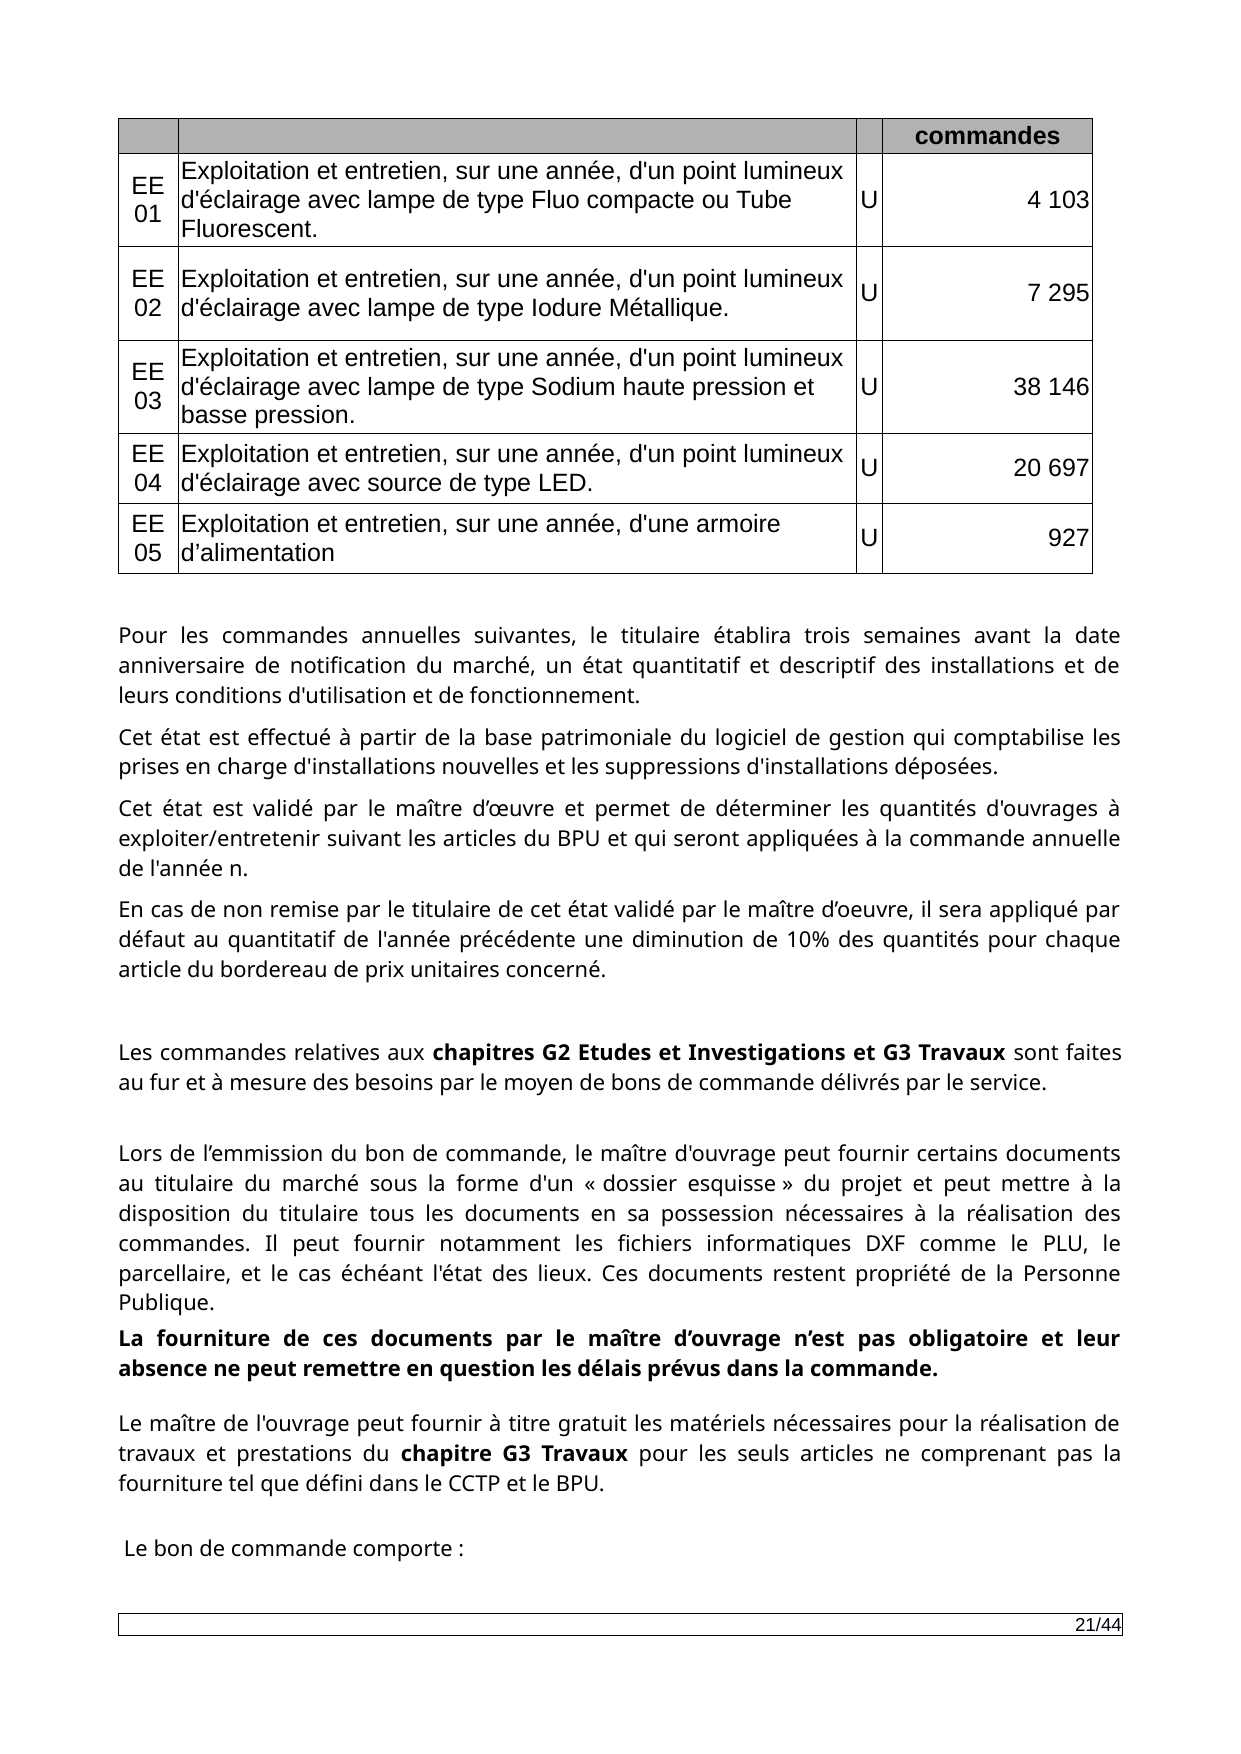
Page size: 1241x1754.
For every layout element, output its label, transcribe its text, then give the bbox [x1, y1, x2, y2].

table_cell U [857, 154, 882, 246]
table_cell U [857, 247, 882, 339]
text La fourniture de ces documents par le maître d’ouvrage n’est pas obligatoire et leur absence ne peut remettre en question les délais prévus dans la commande. [118, 1323, 1122, 1383]
table_header [857, 119, 882, 153]
text Pour les commandes annuelles suivantes, le titulaire établira trois semaines avant la date anniversaire de notification du marché, un état quantitatif et descriptif des installations et de leurs conditions d'utilisation et de fonctionnement. [118, 620, 1122, 710]
table_cell EE 02 [119, 247, 178, 339]
table_cell U [857, 504, 882, 573]
table_cell Exploitation et entretien, sur une année, d'un point lumineux d'éclairage avec lampe de type Sodium haute pression et basse pression. [179, 341, 856, 433]
table_cell 7 295 [883, 247, 1092, 339]
text Le maître de l'ouvrage peut fournir à titre gratuit les matériels nécessaires pour la réalisation de travaux et prestations du chapitre G3 Travaux pour les seuls articles ne comprenant pas la fourniture tel que défini dans le CCTP et le BPU. [118, 1408, 1122, 1497]
text Cet état est validé par le maître d’œuvre et permet de déterminer les quantités d'ouvrages à exploiter/entretenir suivant les articles du BPU et qui seront appliquées à la commande annuelle de l'année n. [118, 793, 1122, 882]
table_header [119, 119, 178, 153]
table_cell U [857, 341, 882, 433]
text Le bon de commande comporte : [118, 1533, 1122, 1563]
text En cas de non remise par le titulaire de cet état validé par le maître d’oeuvre, il sera appliqué par défaut au quantitatif de l'année précédente une diminution de 10% des quantités pour chaque article du bordereau de prix unitaires concerné. [118, 894, 1122, 984]
table_cell 927 [883, 504, 1092, 573]
table_cell 20 697 [883, 434, 1092, 503]
table_cell Exploitation et entretien, sur une année, d'un point lumineux d'éclairage avec source de type LED. [179, 434, 856, 503]
text Lors de l’emmission du bon de commande, le maître d'ouvrage peut fournir certains documents au titulaire du marché sous la forme d'un « dossier esquisse » du projet et peut mettre à la disposition du titulaire tous les documents en sa possession nécessaires à la réalisation des commandes. Il peut fournir notamment les fichiers informatiques DXF comme le PLU, le parcellaire, et le cas échéant l'état des lieux. Ces documents restent propriété de la Personne Publique. [118, 1138, 1122, 1317]
table_cell U [857, 434, 882, 503]
table_header [179, 119, 856, 153]
table_cell Exploitation et entretien, sur une année, d'un point lumineux d'éclairage avec lampe de type Fluo compacte ou Tube Fluorescent. [179, 154, 856, 246]
table_header commandes [883, 119, 1092, 153]
text Les commandes relatives aux chapitres G2 Etudes et Investigations et G3 Travaux sont faites au fur et à mesure des besoins par le moyen de bons de commande délivrés par le service. [118, 1037, 1122, 1097]
table_cell 4 103 [883, 154, 1092, 246]
table_cell EE 03 [119, 341, 178, 433]
table_cell 38 146 [883, 341, 1092, 433]
table_cell Exploitation et entretien, sur une année, d'un point lumineux d'éclairage avec lampe de type Iodure Métallique. [179, 247, 856, 339]
table_cell EE 01 [119, 154, 178, 246]
text Cet état est effectué à partir de la base patrimoniale du logiciel de gestion qui comptabilise les prises en charge d'installations nouvelles et les suppressions d'installations déposées. [118, 722, 1122, 781]
table_cell EE 04 [119, 434, 178, 503]
table_cell EE 05 [119, 504, 178, 573]
table_cell Exploitation et entretien, sur une année, d'une armoire d’alimentation [179, 504, 856, 573]
